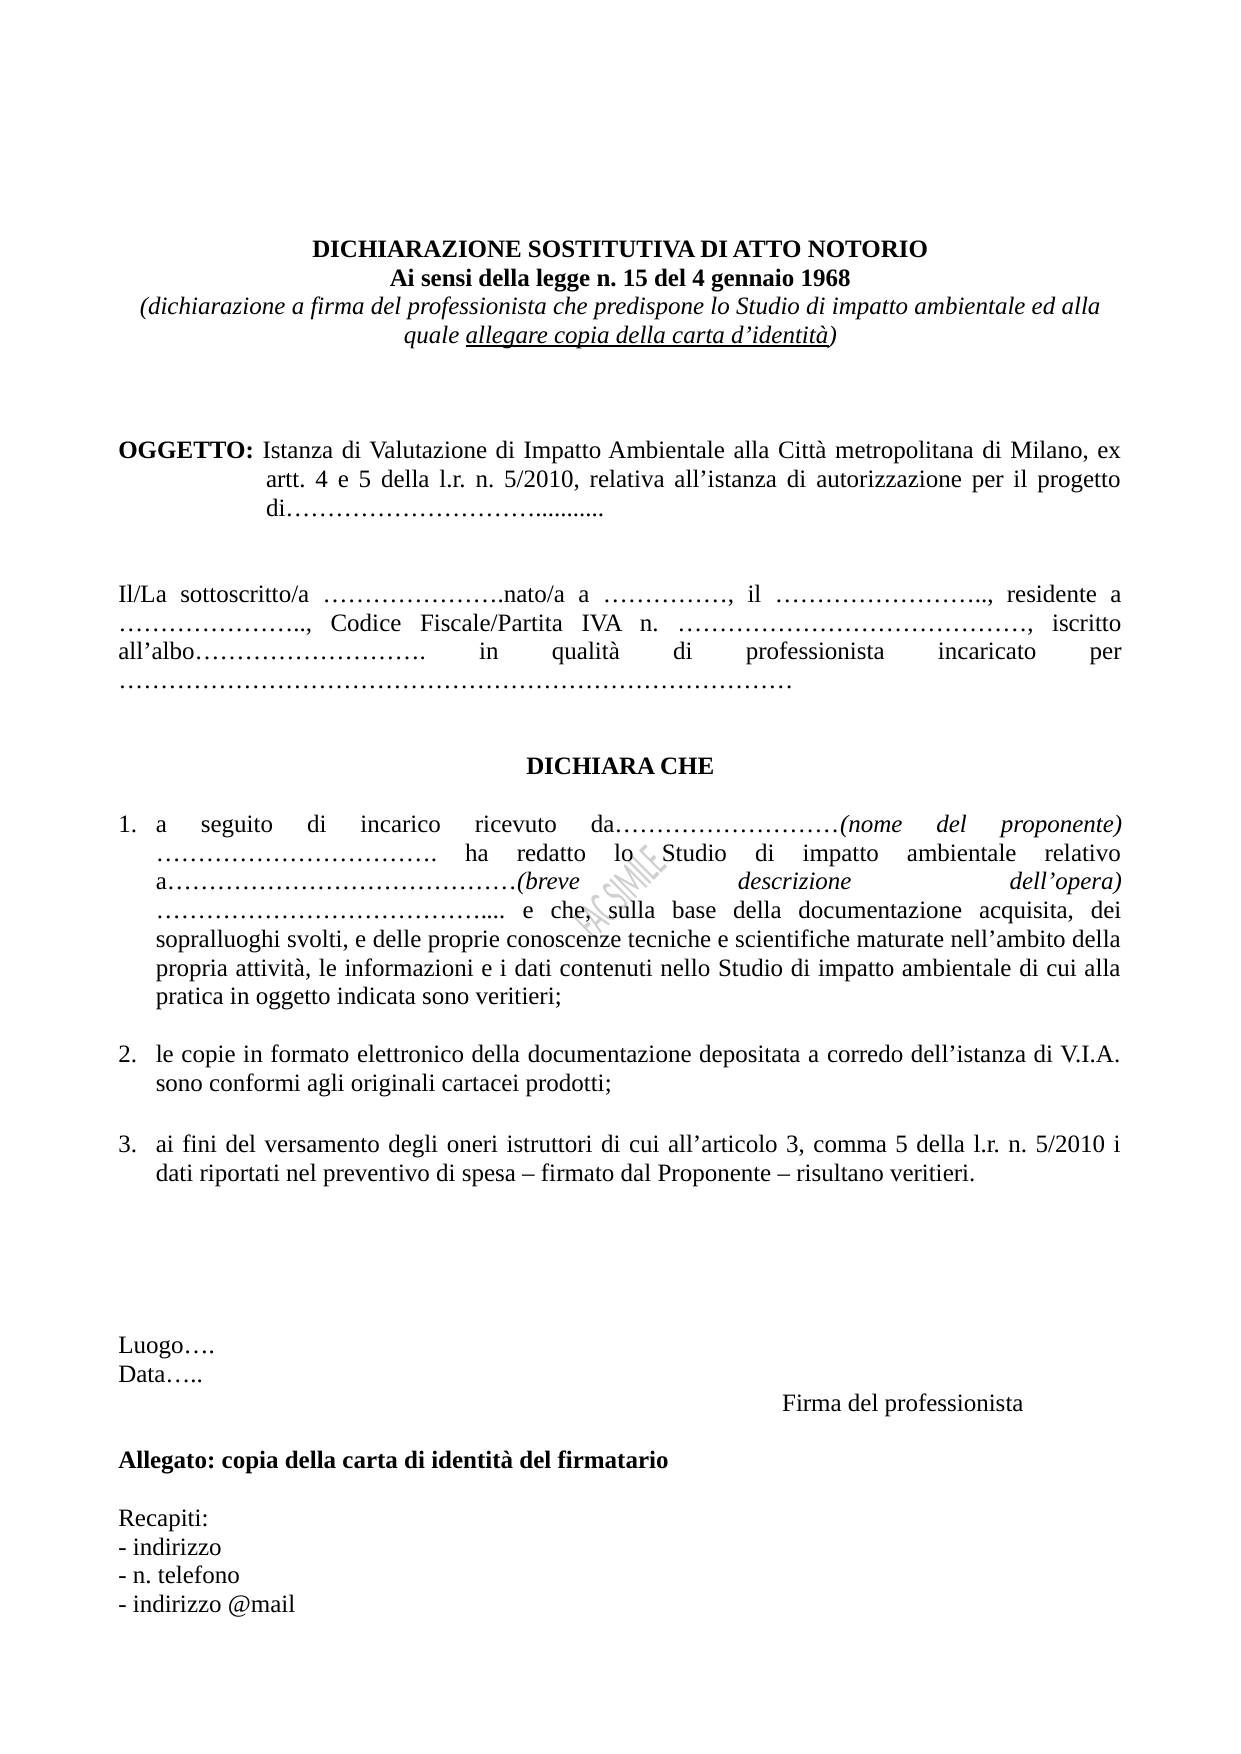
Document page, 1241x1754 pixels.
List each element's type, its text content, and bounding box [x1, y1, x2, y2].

list ai fini del versamento degli oneri istruttori di cui all’articolo 3, comma 5 della l.r. n. 5/2010 i dati riportati nel preventivo di spesa – firmato dal Proponente – risultano veritieri. [118, 1129, 1122, 1187]
text Data….. [118, 1359, 1122, 1388]
text Luogo…. [118, 1331, 1122, 1359]
list le copie in formato elettronico della documentazione depositata a corredo dell’istanza di V.I.A. sono conformi agli originali cartacei prodotti; [118, 1039, 1122, 1096]
text Ai sensi della legge n. 15 del 4 gennaio 1968 [118, 263, 1122, 291]
text Recapiti: [118, 1503, 1122, 1532]
list a seguito di incarico ricevuto da………………………(nome del proponente)……………………………. ha redatto lo Studio di impatto ambientale relativo a……………………………………(breve descrizione dell’opera) ………………………………….... e che, sulla base della documentazione acquisita, dei sopralluoghi svolti, e delle proprie conoscenze tecniche e scientifiche maturate nell’ambito della propria attività, le informazioni e i dati contenuti nello Studio di impatto ambientale di cui alla pratica in oggetto indicata sono veritieri; [118, 809, 1122, 1010]
text Allegato: copia della carta di identità del firmatario [118, 1446, 1122, 1474]
text OGGETTO: Istanza di Valutazione di Impatto Ambientale alla Città metropolitana di Milano, ex artt. 4 e 5 della l.r. n. 5/2010, relativa all’istanza di autorizzazione per il progetto di…………………………........... [118, 435, 1122, 521]
text - indirizzo [118, 1532, 1122, 1561]
text Firma del professionista [708, 1388, 1122, 1417]
text DICHIARA CHE [118, 751, 1122, 780]
text DICHIARAZIONE SOSTITUTIVA DI ATTO NOTORIO [118, 234, 1122, 263]
text - n. telefono [118, 1561, 1122, 1589]
text - indirizzo @mail [118, 1589, 1122, 1618]
text (dichiarazione a firma del professionista che predispone lo Studio di impatto ambientale ed alla quale allegare copia della carta d’identità) [118, 291, 1122, 349]
text Il/La sottoscritto/a ………………….nato/a a ……………, il …………………….., residente a ………………….., Codice Fiscale/Partita IVA n. ……………………………………, iscritto all’albo………………………. in qualità di professionista incaricato per ……………………………………………………………………… [118, 579, 1122, 694]
